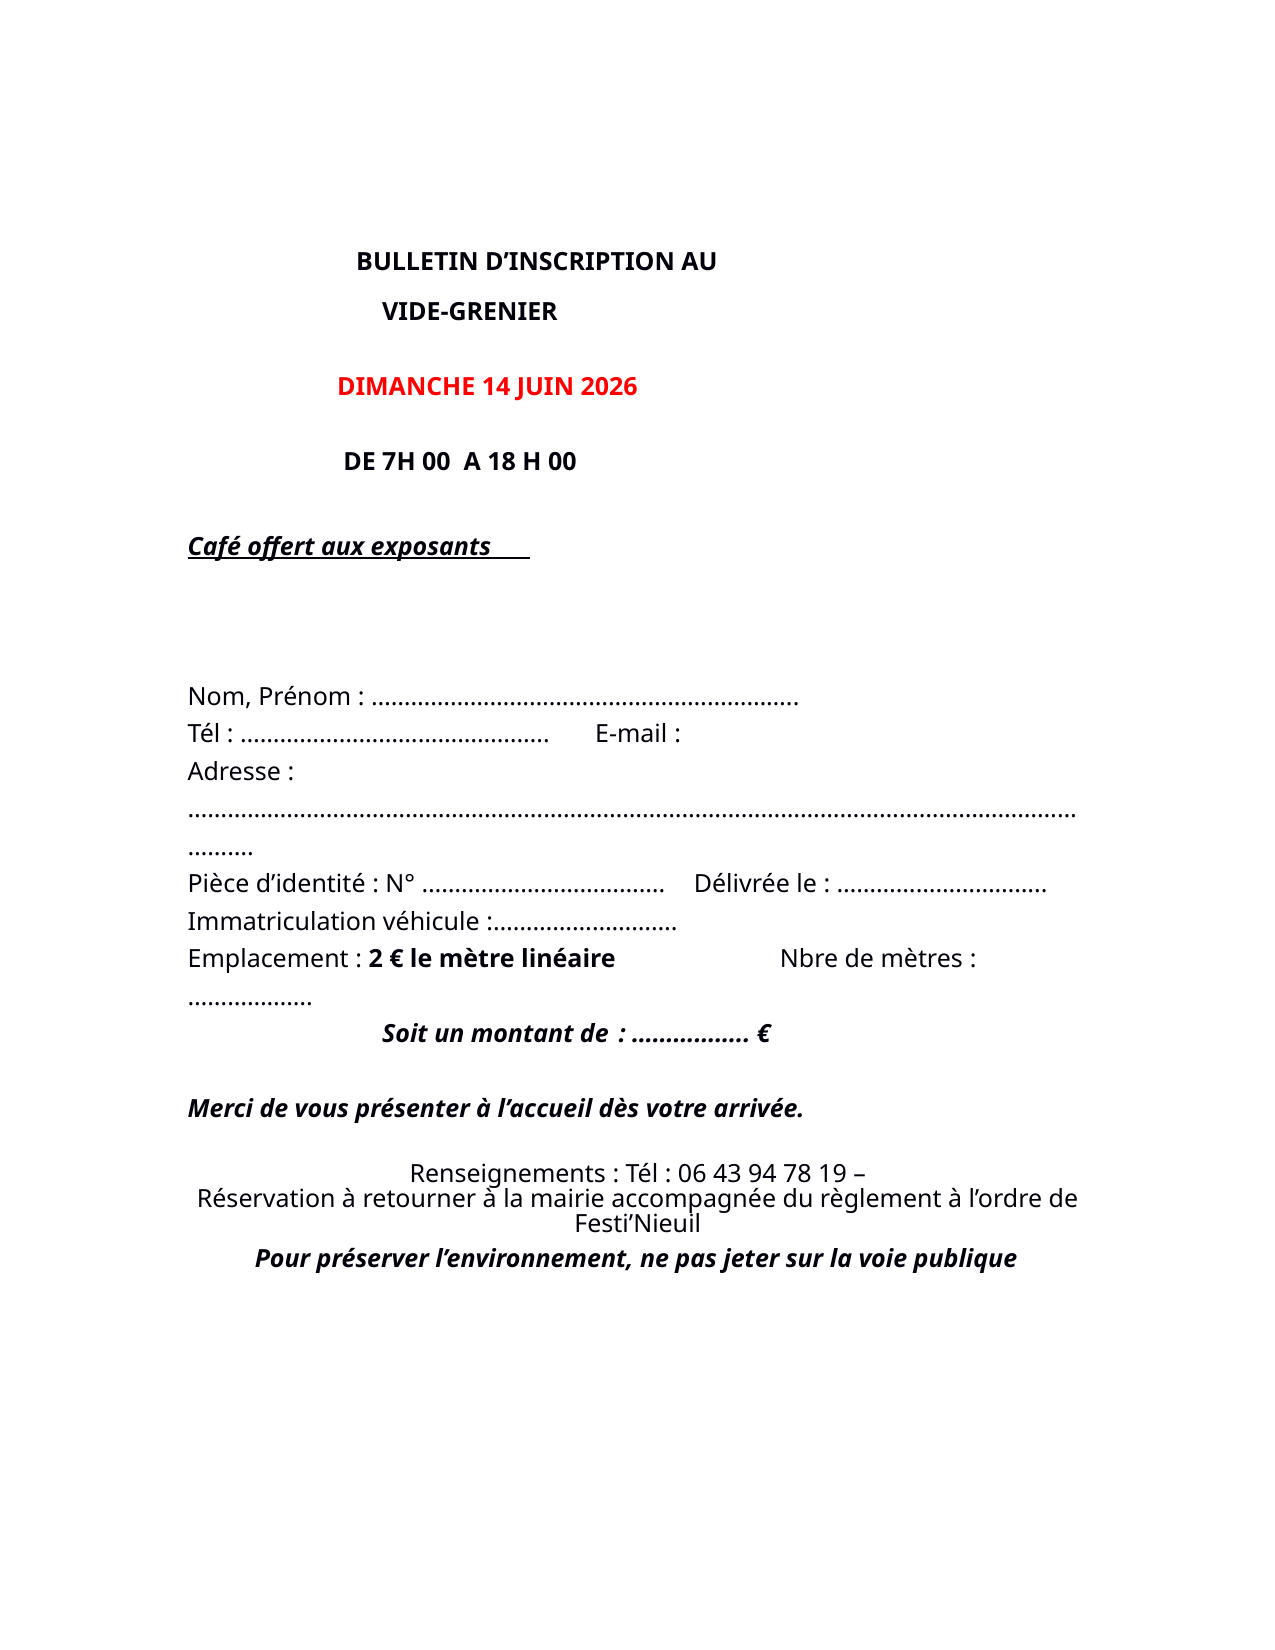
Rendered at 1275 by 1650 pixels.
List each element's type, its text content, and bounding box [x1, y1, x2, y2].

text DIMANCHE 14 JUIN 2026 [187, 375, 1087, 400]
text Emplacement : 2 € le mètre linéaire Nbre de mètres : ………………. [187, 937, 1087, 1012]
text Nom, Prénom : ……………………………………………………….. [187, 675, 1087, 712]
text DE 7H 00 A 18 H 00 [187, 450, 1087, 475]
text Réservation à retourner à la mairie accompagnée du règlement à l’ordre de Festi’Nieuil [187, 1187, 1087, 1237]
text Pièce d’identité : N° ………………………………. Délivrée le : ………………………….. [187, 862, 1087, 900]
text Café offert aux exposants [187, 525, 1087, 562]
text Tél : ……………………………………….. E-mail : [187, 712, 1087, 750]
text Renseignements : Tél : 06 43 94 78 19 – [187, 1162, 1087, 1187]
text Adresse : ………………………………………………………………………………………………………………………………. [187, 750, 1087, 862]
text VIDE-GRENIER [187, 300, 1087, 325]
text Soit un montant de : …………….. € [187, 1012, 1087, 1050]
text BULLETIN D’INSCRIPTION AU [187, 250, 1087, 275]
text Pour préserver l’environnement, ne pas jeter sur la voie publique [187, 1237, 1087, 1275]
text Immatriculation véhicule :………………………. [187, 900, 1087, 937]
text Merci de vous présenter à l’accueil dès votre arrivée. [187, 1087, 1087, 1125]
